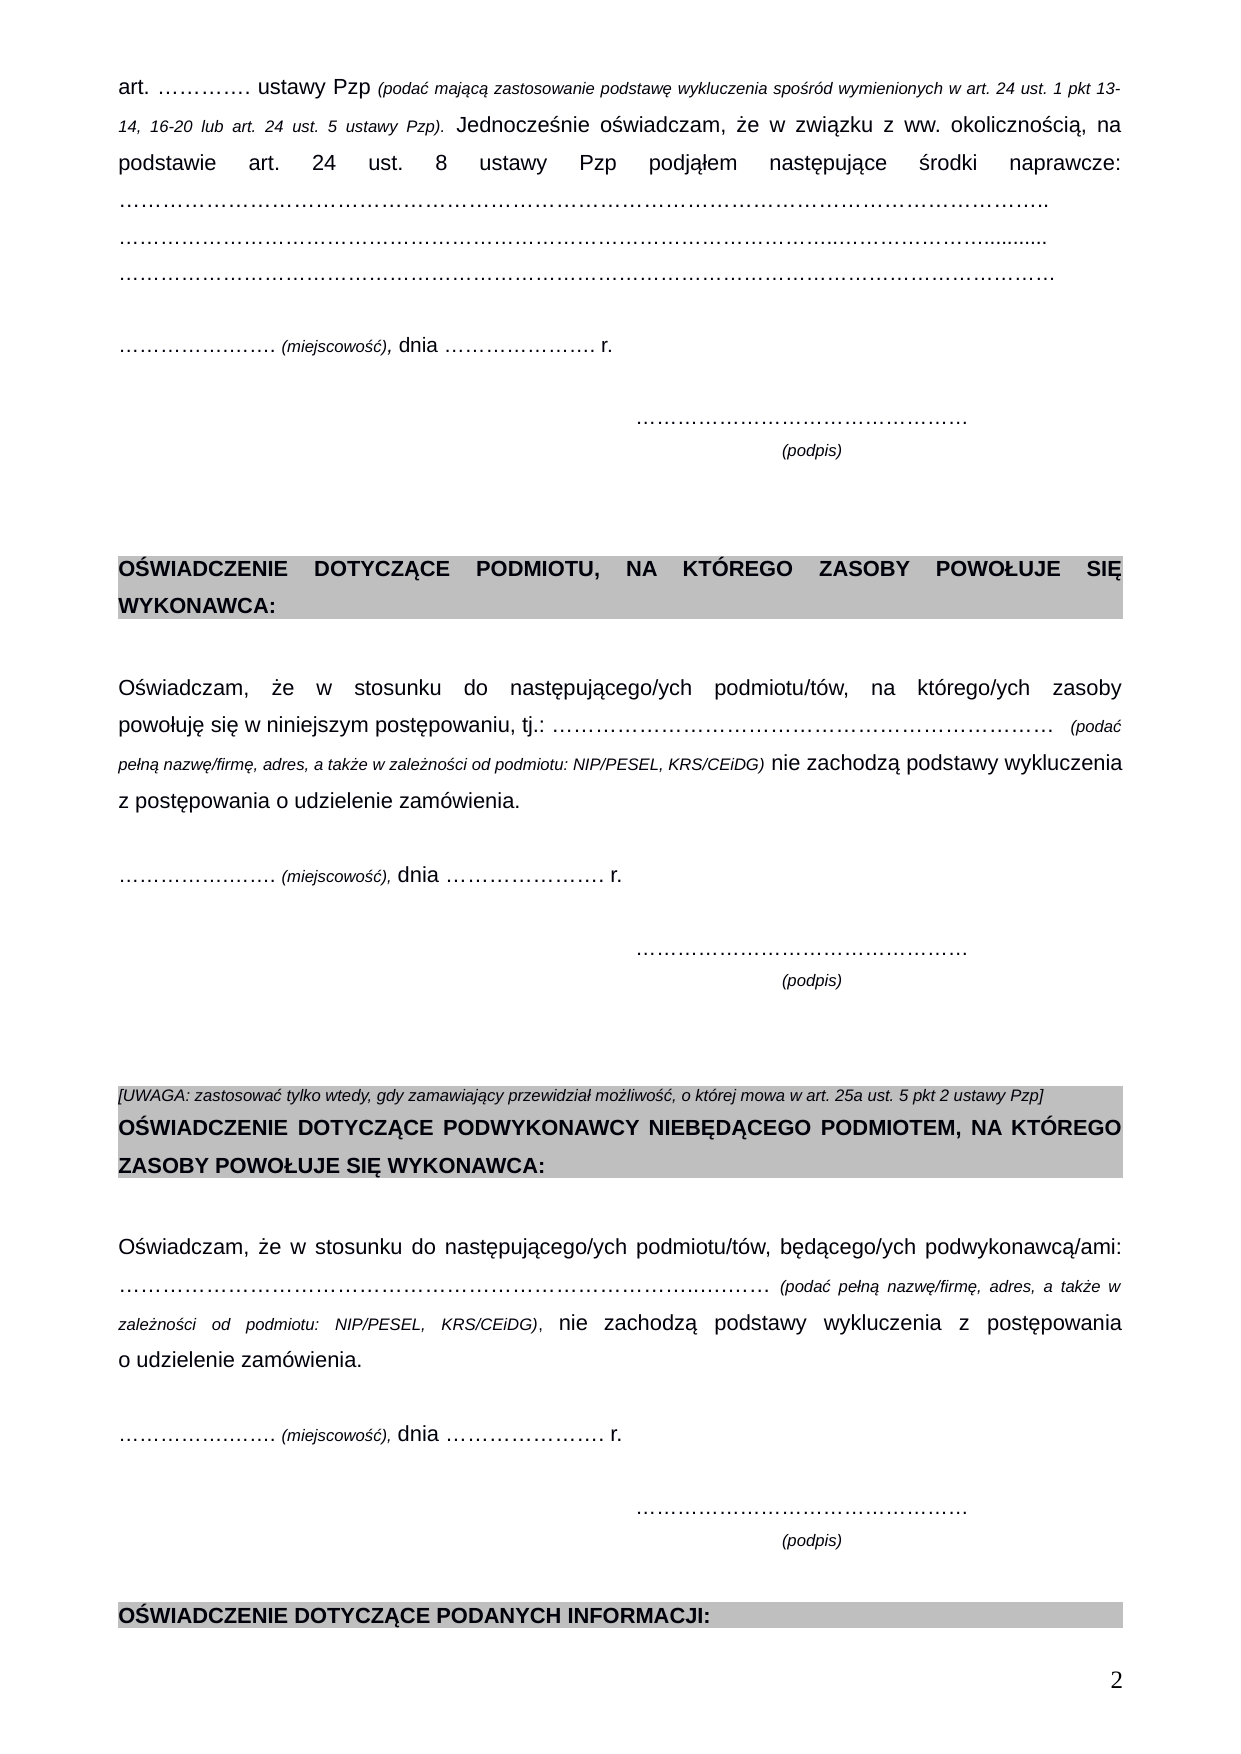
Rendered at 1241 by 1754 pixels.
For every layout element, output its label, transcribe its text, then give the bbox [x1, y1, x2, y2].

text ………………………………………… [118, 405, 1123, 429]
text ………………………………………… [118, 1495, 1123, 1519]
text OŚWIADCZENIE DOTYCZĄCE PODMIOTU, NA KTÓREGO ZASOBY POWOŁUJE SIĘ WYKONAWCA: [118, 556, 1123, 619]
text Oświadczam, że w stosunku do następującego/ych podmiotu/tów, będącego/ych podwykonawcą/ami: ……………………………………………………………………..….…… (podać pełną nazwę/firmę, adres, a także w zależności od podmiotu: NIP/PESEL, KRS/CEiDG), nie zachodzą podstawy wykluczenia z postępowania o udzielenie zamówienia. [118, 1234, 1123, 1372]
text (podpis) [708, 441, 1123, 460]
text …………….……. (miejscowość), dnia …………………. r. [118, 333, 1123, 357]
text [UWAGA: zastosować tylko wtedy, gdy zamawiający przewidział możliwość, o której mowa w art. 25a ust. 5 pkt 2 ustawy Pzp] [118, 1086, 1123, 1105]
text …………….……. (miejscowość), dnia …………………. r. [118, 1421, 1123, 1446]
text art. …………. ustawy Pzp (podać mającą zastosowanie podstawę wykluczenia spośród wymienionych w art. 24 ust. 1 pkt 13-14, 16-20 lub art. 24 ust. 5 ustawy Pzp). Jednocześnie oświadczam, że w związku z ww. okolicznością, na podstawie art. 24 ust. 8 ustawy Pzp podjąłem następujące środki naprawcze: ……………………………………………………………………………………………………………….. [118, 74, 1123, 212]
text ………………………………………… [118, 935, 1123, 959]
text (podpis) [708, 1531, 1123, 1550]
text (podpis) [708, 971, 1123, 990]
text Oświadczam, że w stosunku do następującego/ych podmiotu/tów, na którego/ych zasoby powołuję się w niniejszym postępowaniu, tj.: …………………………………………………………… (podać pełną nazwę/firmę, adres, a także w zależności od podmiotu: NIP/PESEL, KRS/CEiDG) nie zachodzą podstawy wykluczenia z postępowania o udzielenie zamówienia. [118, 674, 1123, 813]
text …………….……. (miejscowość), dnia …………………. r. [118, 862, 1123, 887]
text OŚWIADCZENIE DOTYCZĄCE PODANYCH INFORMACJI: [118, 1602, 1123, 1628]
text OŚWIADCZENIE DOTYCZĄCE PODWYKONAWCY NIEBĘDĄCEGO PODMIOTEM, NA KTÓREGO ZASOBY POWOŁUJE SIĘ WYKONAWCA: [118, 1115, 1123, 1178]
text …………………………………………………………………………………………..…………………...........……………………………………………………………………………………………………………………… [118, 225, 1123, 285]
